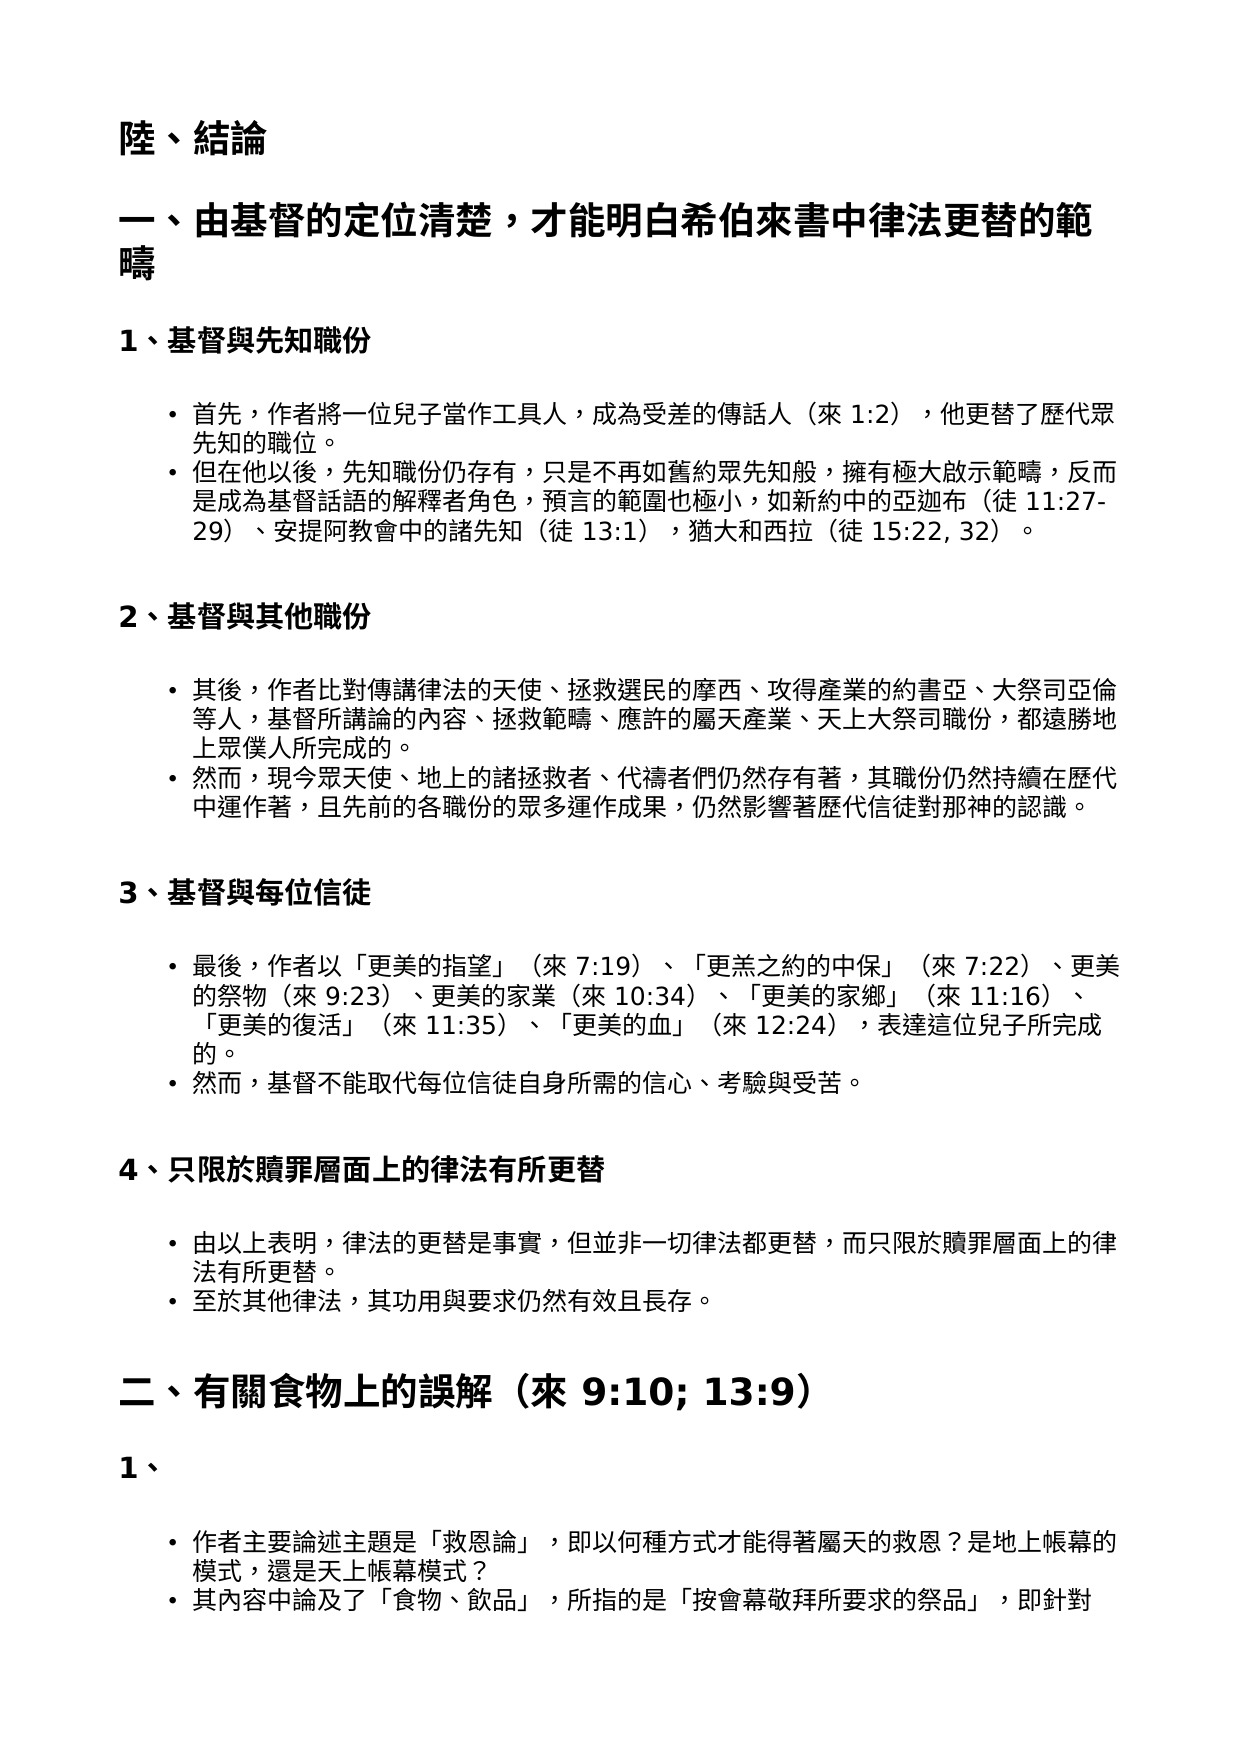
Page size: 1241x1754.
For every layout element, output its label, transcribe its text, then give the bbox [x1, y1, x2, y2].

list 至於其他律法，其功用與要求仍然有效且長存。 [177, 1287, 1122, 1316]
list 其後，作者比對傳講律法的天使、拯救選民的摩西、攻得產業的約書亞、大祭司亞倫等人，基督所講論的內容、拯救範疇、應許的屬天產業、天上大祭司職份，都遠勝地上眾僕人所完成的。 [177, 676, 1122, 764]
subtitle 1、基督與先知職份 [118, 324, 1122, 358]
list 首先，作者將一位兒子當作工具人，成為受差的傳話人（來 1:2），他更替了歷代眾先知的職位。 [177, 400, 1122, 458]
subtitle 4、只限於贖罪層面上的律法有所更替 [118, 1153, 1122, 1187]
list 然而，基督不能取代每位信徒自身所需的信心、考驗與受苦。 [177, 1069, 1122, 1098]
subtitle 1、 [118, 1452, 1122, 1486]
subtitle 陸、結論 [118, 118, 1122, 162]
list 然而，現今眾天使、地上的諸拯救者、代禱者們仍然存有著，其職份仍然持續在歷代中運作著，且先前的各職份的眾多運作成果，仍然影響著歷代信徒對那神的認識。 [177, 764, 1122, 822]
list 由以上表明，律法的更替是事實，但並非一切律法都更替，而只限於贖罪層面上的律法有所更替。 [177, 1229, 1122, 1287]
subtitle 二、有關食物上的誤解（來 9:10; 13:9） [118, 1371, 1122, 1414]
subtitle 一、由基督的定位清楚，才能明白希伯來書中律法更替的範疇 [118, 199, 1122, 287]
subtitle 3、基督與每位信徒 [118, 877, 1122, 911]
list 最後，作者以「更美的指望」（來 7:19）、「更羔之約的中保」（來 7:22）、更美的祭物（來 9:23）、更美的家業（來 10:34）、「更美的家鄉」（來 11:16）、「更美的復活」（來 11:35）、「更美的血」（來 12:24），表達這位兒子所完成的。 [177, 952, 1122, 1069]
list 其內容中論及了「食物、飲品」，所指的是「按會幕敬拜所要求的祭品」，即針對 [177, 1586, 1122, 1615]
subtitle 2、基督與其他職份 [118, 600, 1122, 634]
list 作者主要論述主題是「救恩論」，即以何種方式才能得著屬天的救恩？是地上帳幕的模式，還是天上帳幕模式？ [177, 1528, 1122, 1586]
list 但在他以後，先知職份仍存有，只是不再如舊約眾先知般，擁有極大啟示範疇，反而是成為基督話語的解釋者角色，預言的範圍也極小，如新約中的亞迦布（徒 11:27-29）、安提阿教會中的諸先知（徒 13:1），猶大和西拉（徒 15:22, 32）。 [177, 458, 1122, 546]
